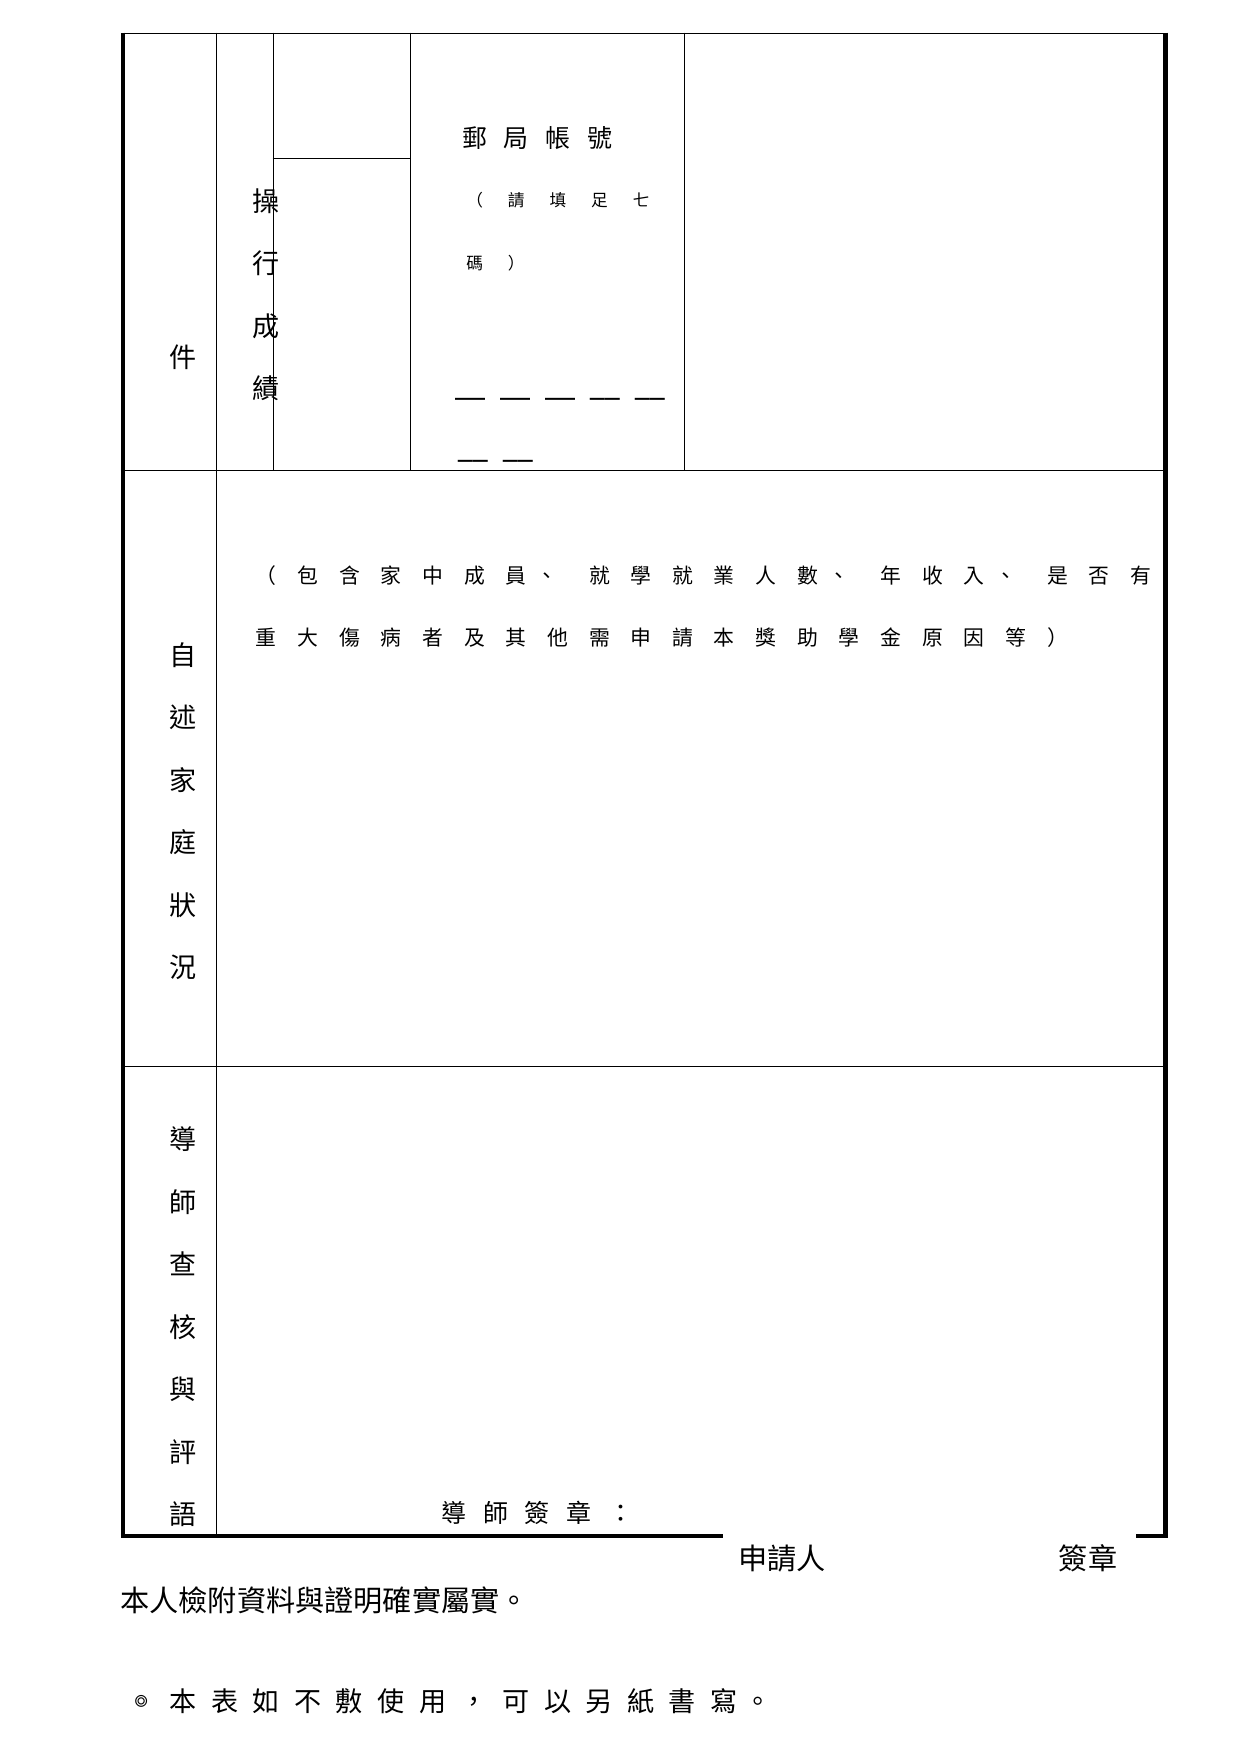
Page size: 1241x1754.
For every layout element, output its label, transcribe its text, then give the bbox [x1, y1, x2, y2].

text 本人檢附資料與證明確實屬實。 [120, 1578, 1120, 1620]
table_cell 導師查核與評語 [125, 1067, 216, 1534]
table_cell 件 [125, 34, 216, 470]
text ◎本表如不敷使用，可以另紙書寫。 [120, 1658, 1120, 1720]
table_cell [217, 1067, 1163, 1408]
table_cell [685, 34, 1163, 470]
table_cell 自述家庭狀況 [125, 471, 216, 1066]
table_cell 郵局帳號（請填足七碼） __ __ __ __ __ __ __ [411, 34, 684, 470]
table_cell 操行成績 [217, 34, 273, 470]
table_cell （包含家中成員、就學就業人數、年收入、是否有重大傷病者及其他需申請本獎助學金原因等） [217, 471, 1163, 1066]
table_cell 導師簽章： [217, 1408, 1163, 1603]
table_cell [274, 34, 410, 158]
table_cell [274, 159, 410, 470]
